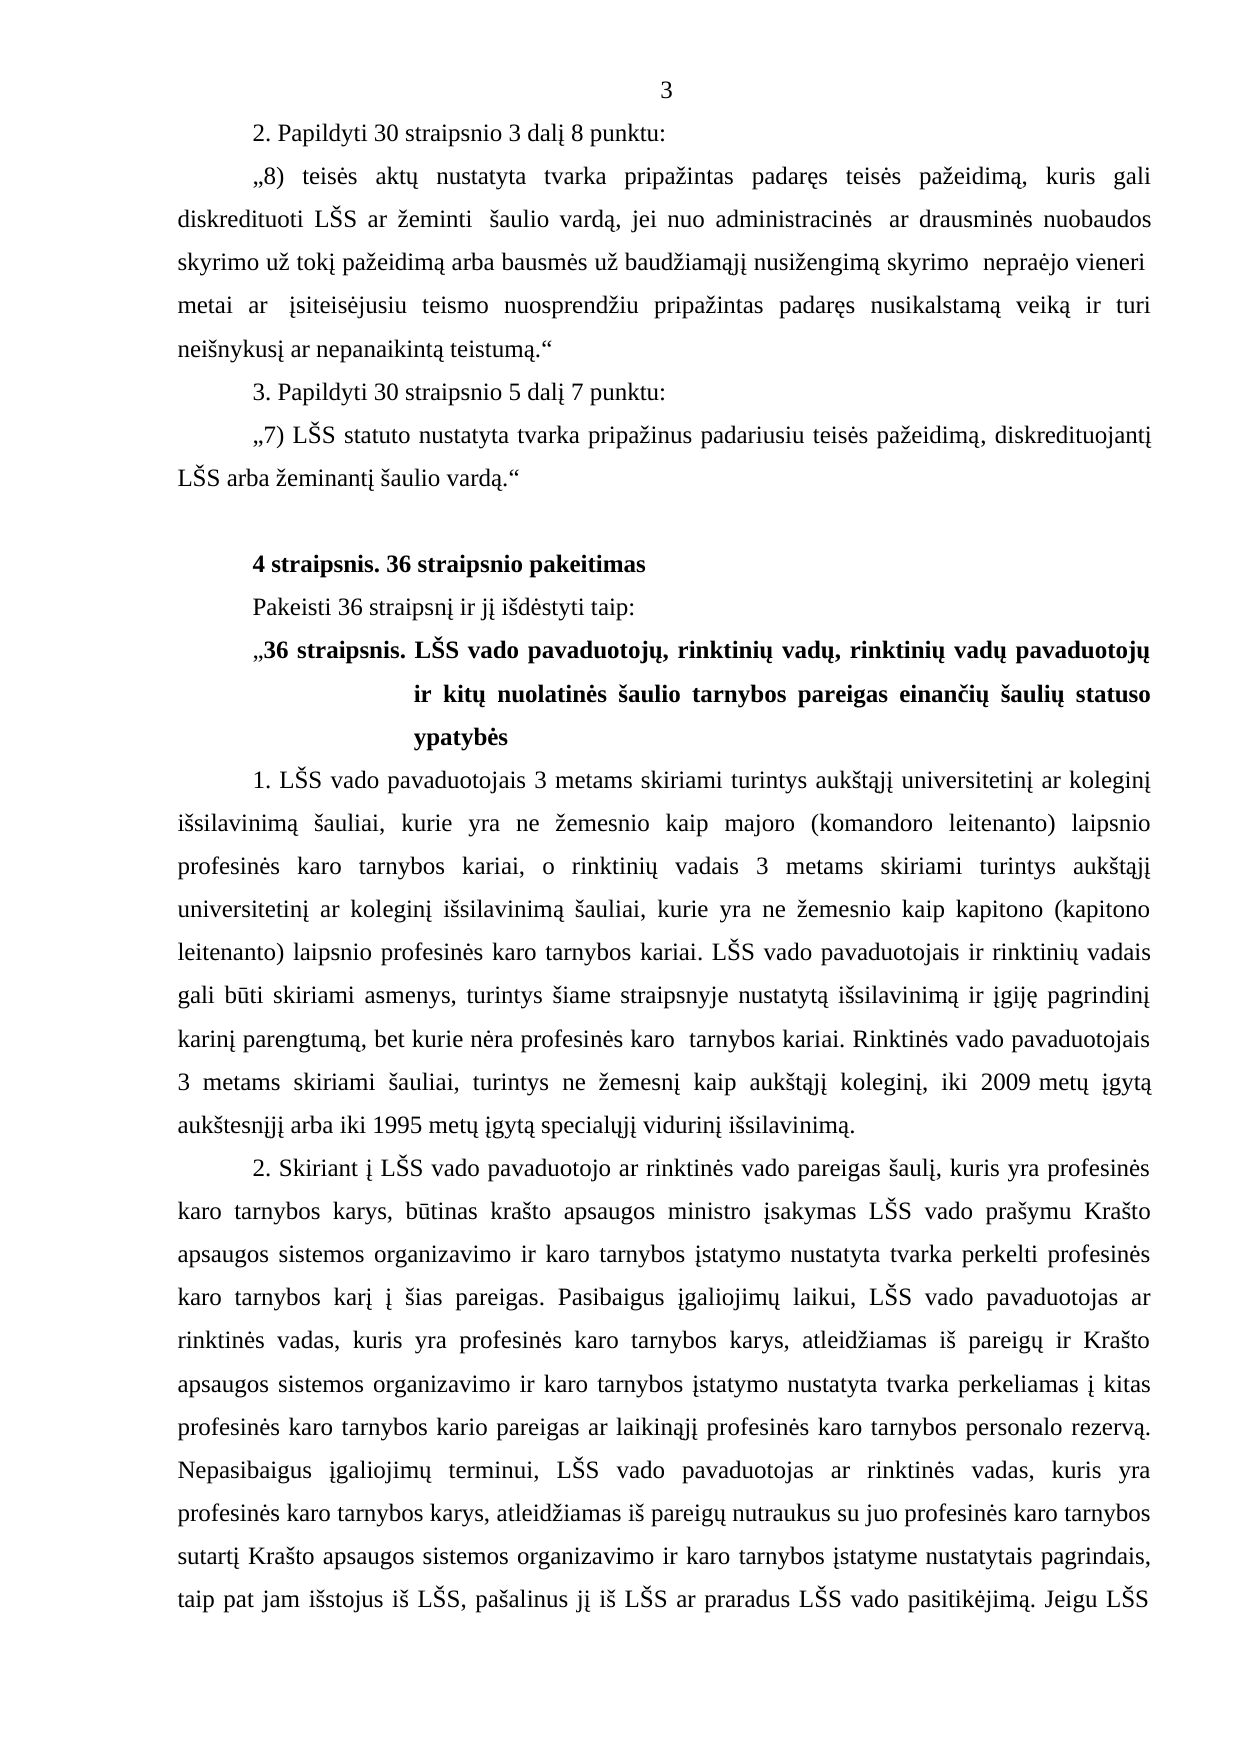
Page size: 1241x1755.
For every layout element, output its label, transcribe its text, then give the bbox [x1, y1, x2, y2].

text 1. LŠS vado pavaduotojais 3 metams skiriami turintys aukštąjį universitetinį ar koleginį išsilavinimą šauliai, kurie yra ne žemesnio kaip majoro (komandoro leitenanto) laipsnio profesinės karo tarnybos kariai, o rinktinių vadais 3 metams skiriami turintys aukštąjį universitetinį ar koleginį išsilavinimą šauliai, kurie yra ne žemesnio kaip kapitono (kapitono leitenanto) laipsnio profesinės karo tarnybos kariai. LŠS vado pavaduotojais ir rinktinių vadais gali būti skiriami asmenys, turintys šiame straipsnyje nustatytą išsilavinimą ir įgiję pagrindinį karinį parengtumą, bet kurie nėra profesinės karo tarnybos kariai. Rinktinės vado pavaduotojais 3 metams skiriami šauliai, turintys ne žemesnį kaip aukštąjį koleginį, iki 2009 metų įgytą aukštesnįjį arba iki 1995 metų įgytą specialųjį vidurinį išsilavinimą. [177, 765, 1152, 1139]
text 2. Papildyti 30 straipsnio 3 dalį 8 punktu: [177, 118, 1152, 147]
text 2. Skiriant į LŠS vado pavaduotojo ar rinktinės vado pareigas šaulį, kuris yra profesinės karo tarnybos karys, būtinas krašto apsaugos ministro įsakymas LŠS vado prašymu Krašto apsaugos sistemos organizavimo ir karo tarnybos įstatymo nustatyta tvarka perkelti profesinės karo tarnybos karį į šias pareigas. Pasibaigus įgaliojimų laikui, LŠS vado pavaduotojas ar rinktinės vadas, kuris yra profesinės karo tarnybos karys, atleidžiamas iš pareigų ir Krašto apsaugos sistemos organizavimo ir karo tarnybos įstatymo nustatyta tvarka perkeliamas į kitas profesinės karo tarnybos kario pareigas ar laikinąjį profesinės karo tarnybos personalo rezervą. Nepasibaigus įgaliojimų terminui, LŠS vado pavaduotojas ar rinktinės vadas, kuris yra profesinės karo tarnybos karys, atleidžiamas iš pareigų nutraukus su juo profesinės karo tarnybos sutartį Krašto apsaugos sistemos organizavimo ir karo tarnybos įstatyme nustatytais pagrindais, taip pat jam išstojus iš LŠS, pašalinus jį iš LŠS ar praradus LŠS vado pasitikėjimą. Jeigu LŠS [177, 1153, 1152, 1613]
text 3. Papildyti 30 straipsnio 5 dalį 7 punktu: [177, 377, 1152, 406]
text „36 straipsnis. LŠS vado pavaduotojų, rinktinių vadų, rinktinių vadų pavaduotojų ir kitų nuolatinės šaulio tarnybos pareigas einančių šaulių statuso ypatybės [252, 636, 1152, 751]
text „7) LŠS statuto nustatyta tvarka pripažinus padariusiu teisės pažeidimą, diskredituojantį LŠS arba žeminantį šaulio vardą.“ [177, 420, 1152, 492]
text „8) teisės aktų nustatyta tvarka pripažintas padaręs teisės pažeidimą, kuris gali diskredituoti LŠS ar žeminti šaulio vardą, jei nuo administracinės ar drausminės nuobaudos skyrimo už tokį pažeidimą arba bausmės už baudžiamąjį nusižengimą skyrimo nepraėjo vieneri metai ar įsiteisėjusiu teismo nuosprendžiu pripažintas padaręs nusikalstamą veiką ir turi neišnykusį ar nepanaikintą teistumą.“ [177, 161, 1152, 362]
text 4 straipsnis. 36 straipsnio pakeitimas [177, 549, 1152, 578]
text Pakeisti 36 straipsnį ir jį išdėstyti taip: [177, 592, 1152, 621]
